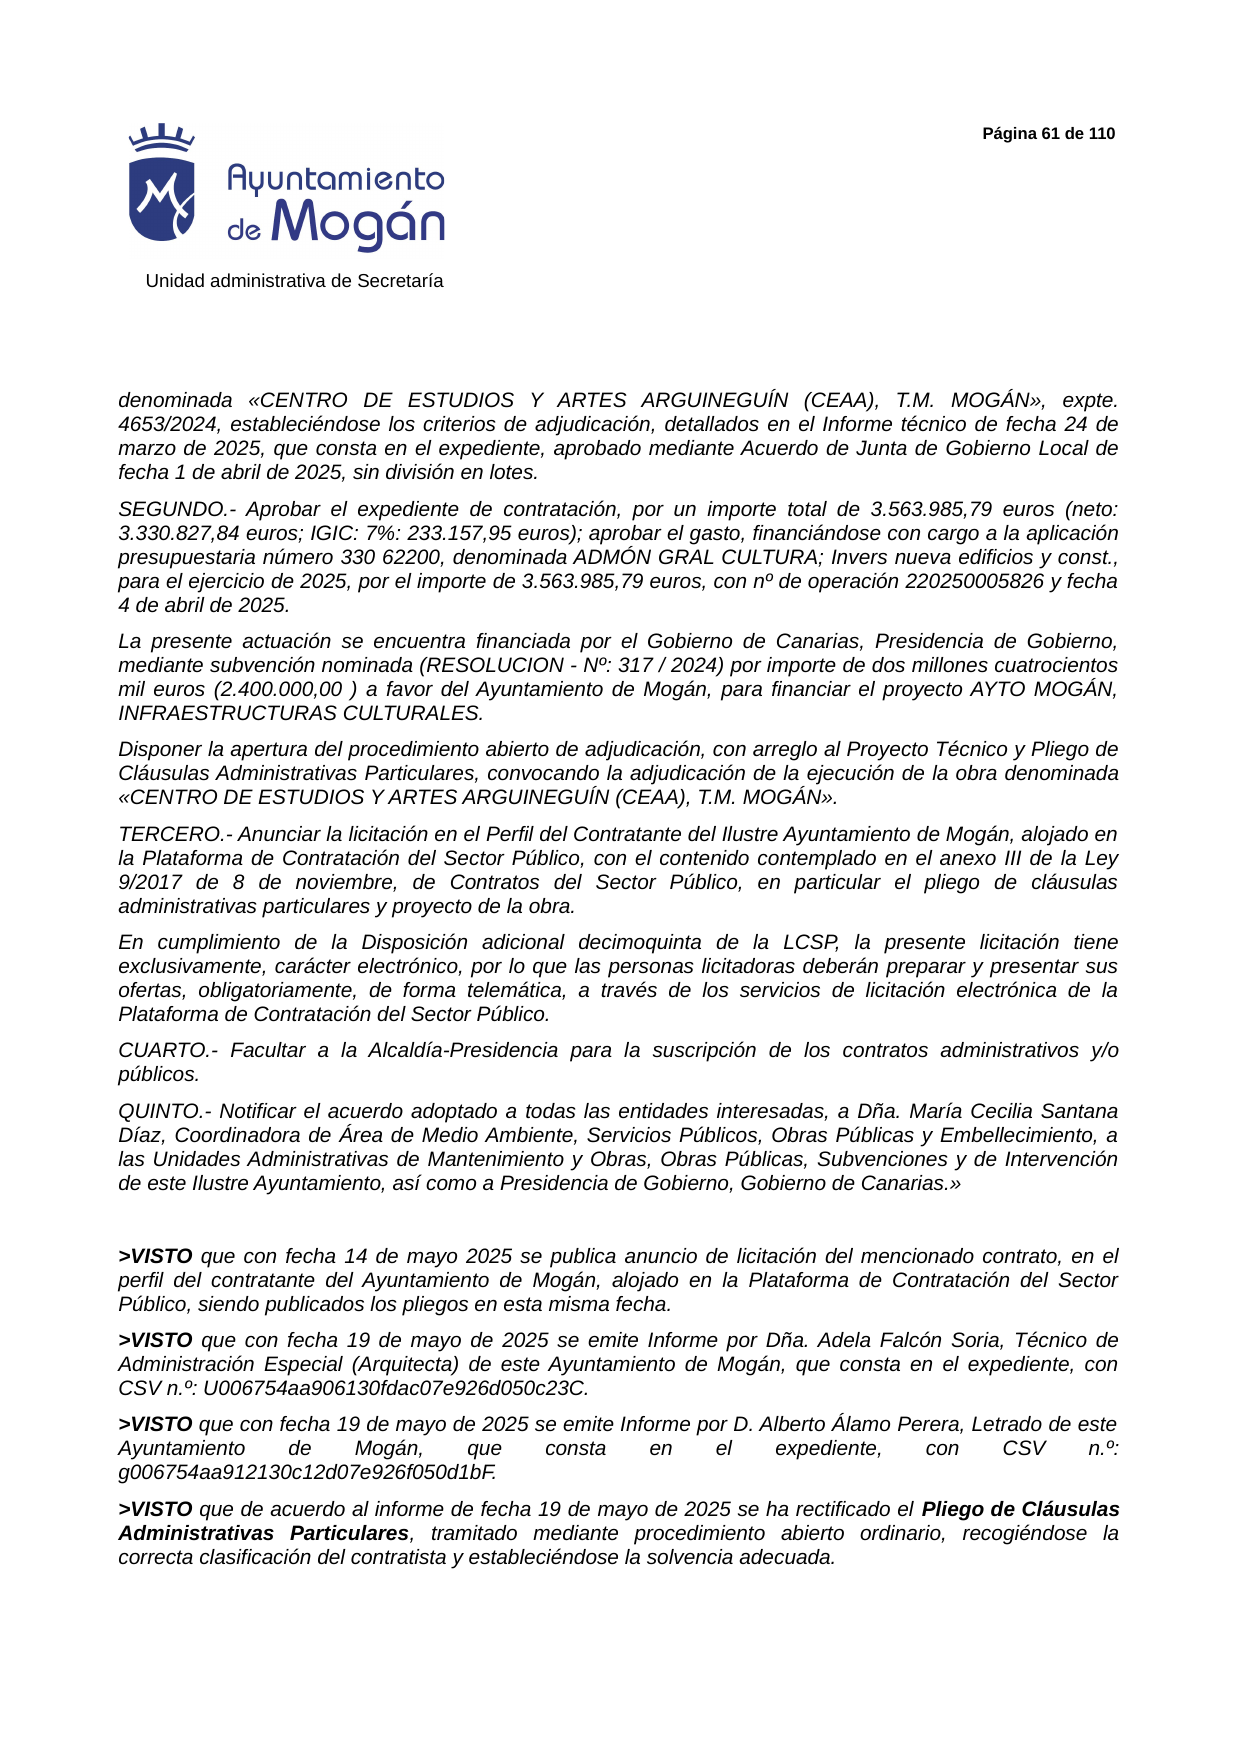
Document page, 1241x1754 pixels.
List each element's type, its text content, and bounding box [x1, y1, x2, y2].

picture [128, 123, 445, 259]
text En cumplimiento de la Disposición adicional decimoquinta de la LCSP, la presente licitación tiene exclusivamente, carácter electrónico, por lo que las personas licitadoras deberán preparar y presentar sus ofertas, obligatoriamente, de forma telemática, a través de los servicios de licitación electrónica de la Plataforma de Contratación del Sector Público. [118, 930, 1122, 1026]
text La presente actuación se encuentra financiada por el Gobierno de Canarias, Presidencia de Gobierno, mediante subvención nominada (RESOLUCION - Nº: 317 / 2024) por importe de dos millones cuatrocientos mil euros (2.400.000,00 ) a favor del Ayuntamiento de Mogán, para financiar el proyecto AYTO MOGÁN, INFRAESTRUCTURAS CULTURALES. [118, 629, 1122, 725]
text >VISTO que de acuerdo al informe de fecha 19 de mayo de 2025 se ha rectificado el Pliego de Cláusulas Administrativas Particulares, tramitado mediante procedimiento abierto ordinario, recogiéndose la correcta clasificación del contratista y estableciéndose la solvencia adecuada. [118, 1497, 1122, 1568]
text Disponer la apertura del procedimiento abierto de adjudicación, con arreglo al Proyecto Técnico y Pliego de Cláusulas Administrativas Particulares, convocando la adjudicación de la ejecución de la obra denominada «CENTRO DE ESTUDIOS Y ARTES ARGUINEGUÍN (CEAA), T.M. MOGÁN». [118, 737, 1122, 809]
text >VISTO que con fecha 14 de mayo 2025 se publica anuncio de licitación del mencionado contrato, en el perfil del contratante del Ayuntamiento de Mogán, alojado en la Plataforma de Contratación del Sector Público, siendo publicados los pliegos en esta misma fecha. [118, 1243, 1122, 1315]
text SEGUNDO.- Aprobar el expediente de contratación, por un importe total de 3.563.985,79 euros (neto: 3.330.827,84 euros; IGIC: 7%: 233.157,95 euros); aprobar el gasto, financiándose con cargo a la aplicación presupuestaria número 330 62200, denominada ADMÓN GRAL CULTURA; Invers nueva edificios y const., para el ejercicio de 2025, por el importe de 3.563.985,79 euros, con nº de operación 220250005826 y fecha 4 de abril de 2025. [118, 497, 1122, 616]
text QUINTO.- Notificar el acuerdo adoptado a todas las entidades interesadas, a Dña. María Cecilia Santana Díaz, Coordinadora de Área de Medio Ambiente, Servicios Públicos, Obras Públicas y Embellecimiento, a las Unidades Administrativas de Mantenimiento y Obras, Obras Públicas, Subvenciones y de Intervención de este Ilustre Ayuntamiento, así como a Presidencia de Gobierno, Gobierno de Canarias.» [118, 1099, 1122, 1194]
text denominada «CENTRO DE ESTUDIOS Y ARTES ARGUINEGUÍN (CEAA), T.M. MOGÁN», expte. 4653/2024, estableciéndose los criterios de adjudicación, detallados en el Informe técnico de fecha 24 de marzo de 2025, que consta en el expediente, aprobado mediante Acuerdo de Junta de Gobierno Local de fecha 1 de abril de 2025, sin división en lotes. [118, 388, 1122, 484]
text >VISTO que con fecha 19 de mayo de 2025 se emite Informe por Dña. Adela Falcón Soria, Técnico de Administración Especial (Arquitecta) de este Ayuntamiento de Mogán, que consta en el expediente, con CSV n.º: U006754aa906130fdac07e926d050c23C. [118, 1328, 1122, 1400]
text CUARTO.- Facultar a la Alcaldía-Presidencia para la suscripción de los contratos administrativos y/o públicos. [118, 1038, 1122, 1086]
text >VISTO que con fecha 19 de mayo de 2025 se emite Informe por D. Alberto Álamo Perera, Letrado de este Ayuntamiento de Mogán, que consta en el expediente, con CSV n.º: g006754aa912130c12d07e926f050d1bF. [118, 1412, 1122, 1484]
text TERCERO.- Anunciar la licitación en el Perfil del Contratante del Ilustre Ayuntamiento de Mogán, alojado en la Plataforma de Contratación del Sector Público, con el contenido contemplado en el anexo III de la Ley 9/2017 de 8 de noviembre, de Contratos del Sector Público, en particular el pliego de cláusulas administrativas particulares y proyecto de la obra. [118, 822, 1122, 917]
